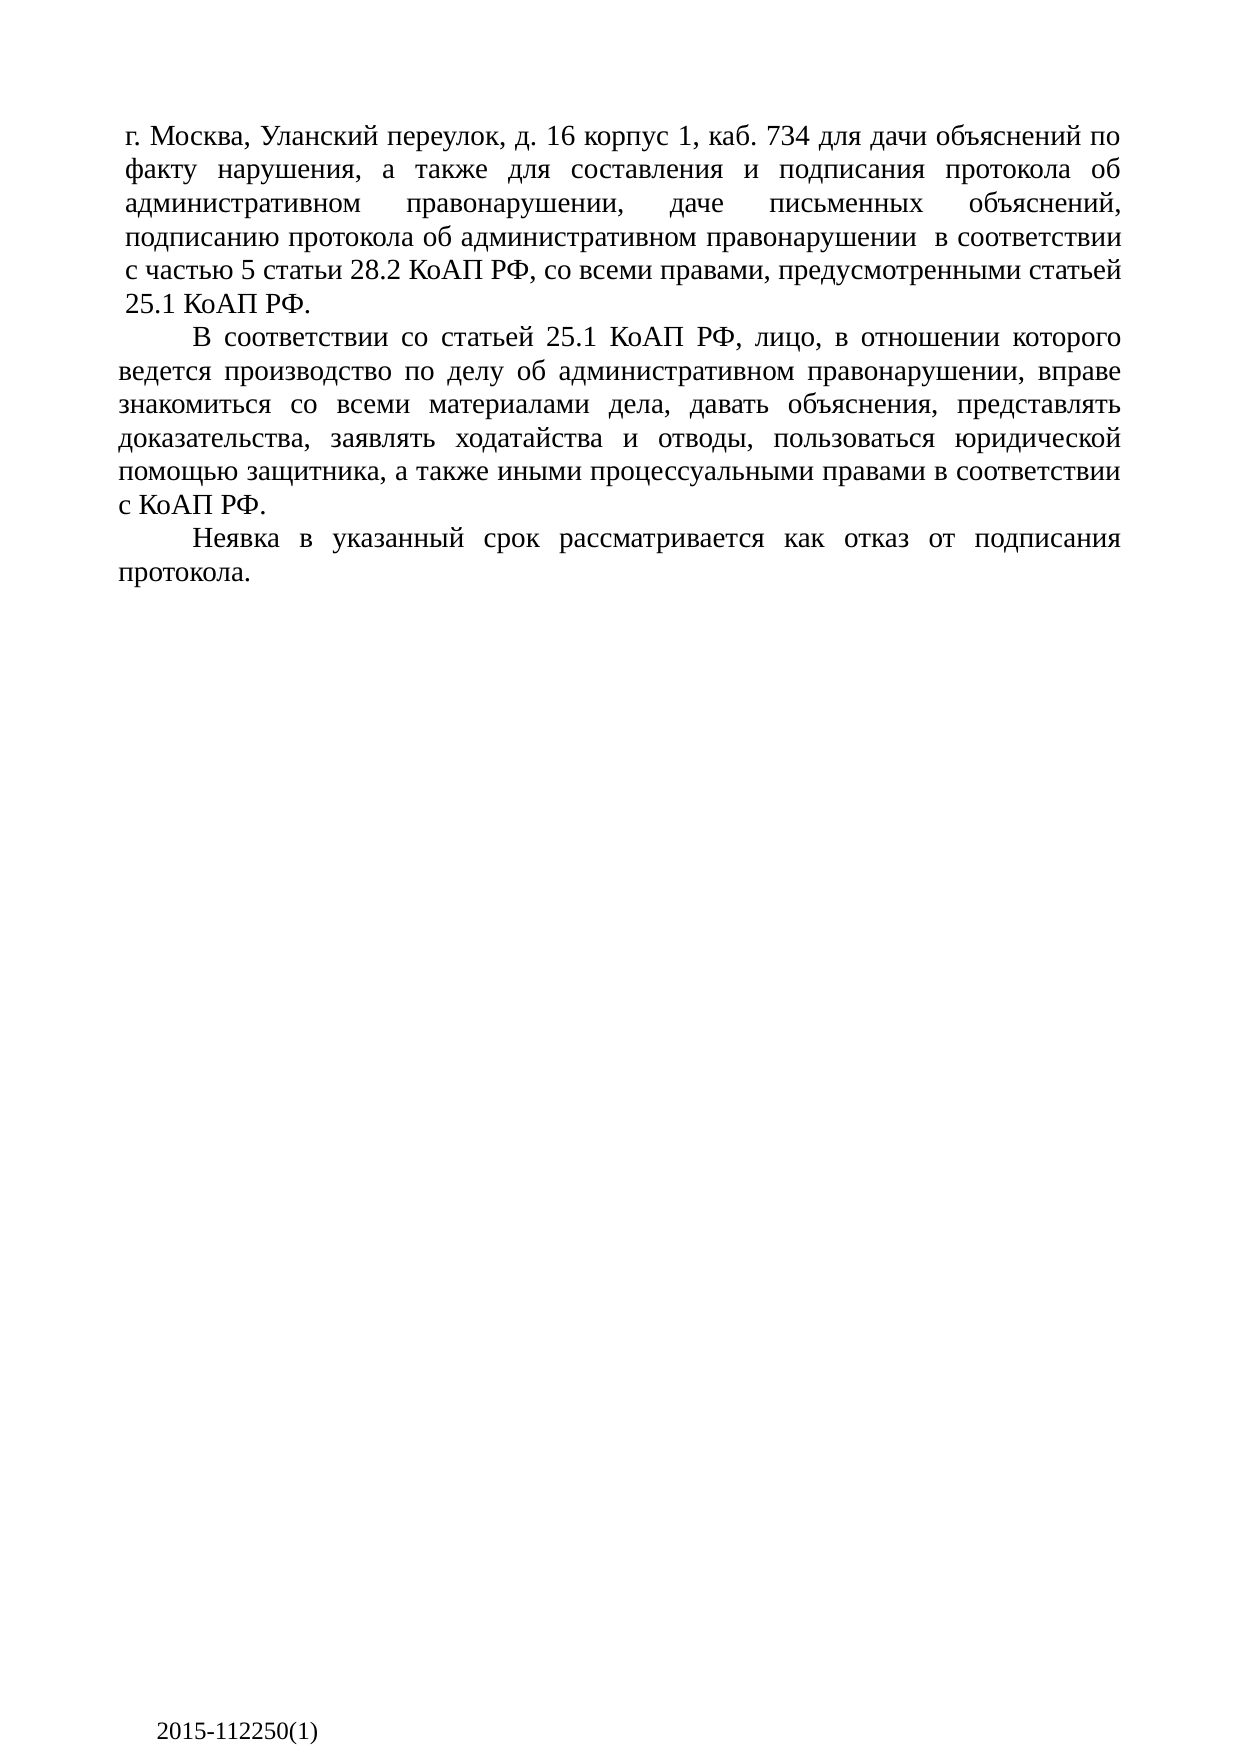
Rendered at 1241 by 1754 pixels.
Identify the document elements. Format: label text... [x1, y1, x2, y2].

text Неявка в указанный срок рассматривается как отказ от подписания протокола. [118, 521, 1122, 588]
text г. Москва, Уланский переулок, д. 16 корпус 1, каб. 734 для дачи объяснений по факту нарушения, а также для составления и подписания протокола об административном правонарушении, даче письменных объяснений, подписанию протокола об административном правонарушении в соответствии с частью 5 статьи 28.2 КоАП РФ, со всеми правами, предусмотренными статьей 25.1 КоАП РФ. [125, 118, 1122, 319]
text В соответствии со статьей 25.1 КоАП РФ, лицо, в отношении которого ведется производство по делу об административном правонарушении, вправе знакомиться со всеми материалами дела, давать объяснения, представлять доказательства, заявлять ходатайства и отводы, пользоваться юридической помощью защитника, а также иными процессуальными правами в соответствии с КоАП РФ. [118, 319, 1122, 521]
